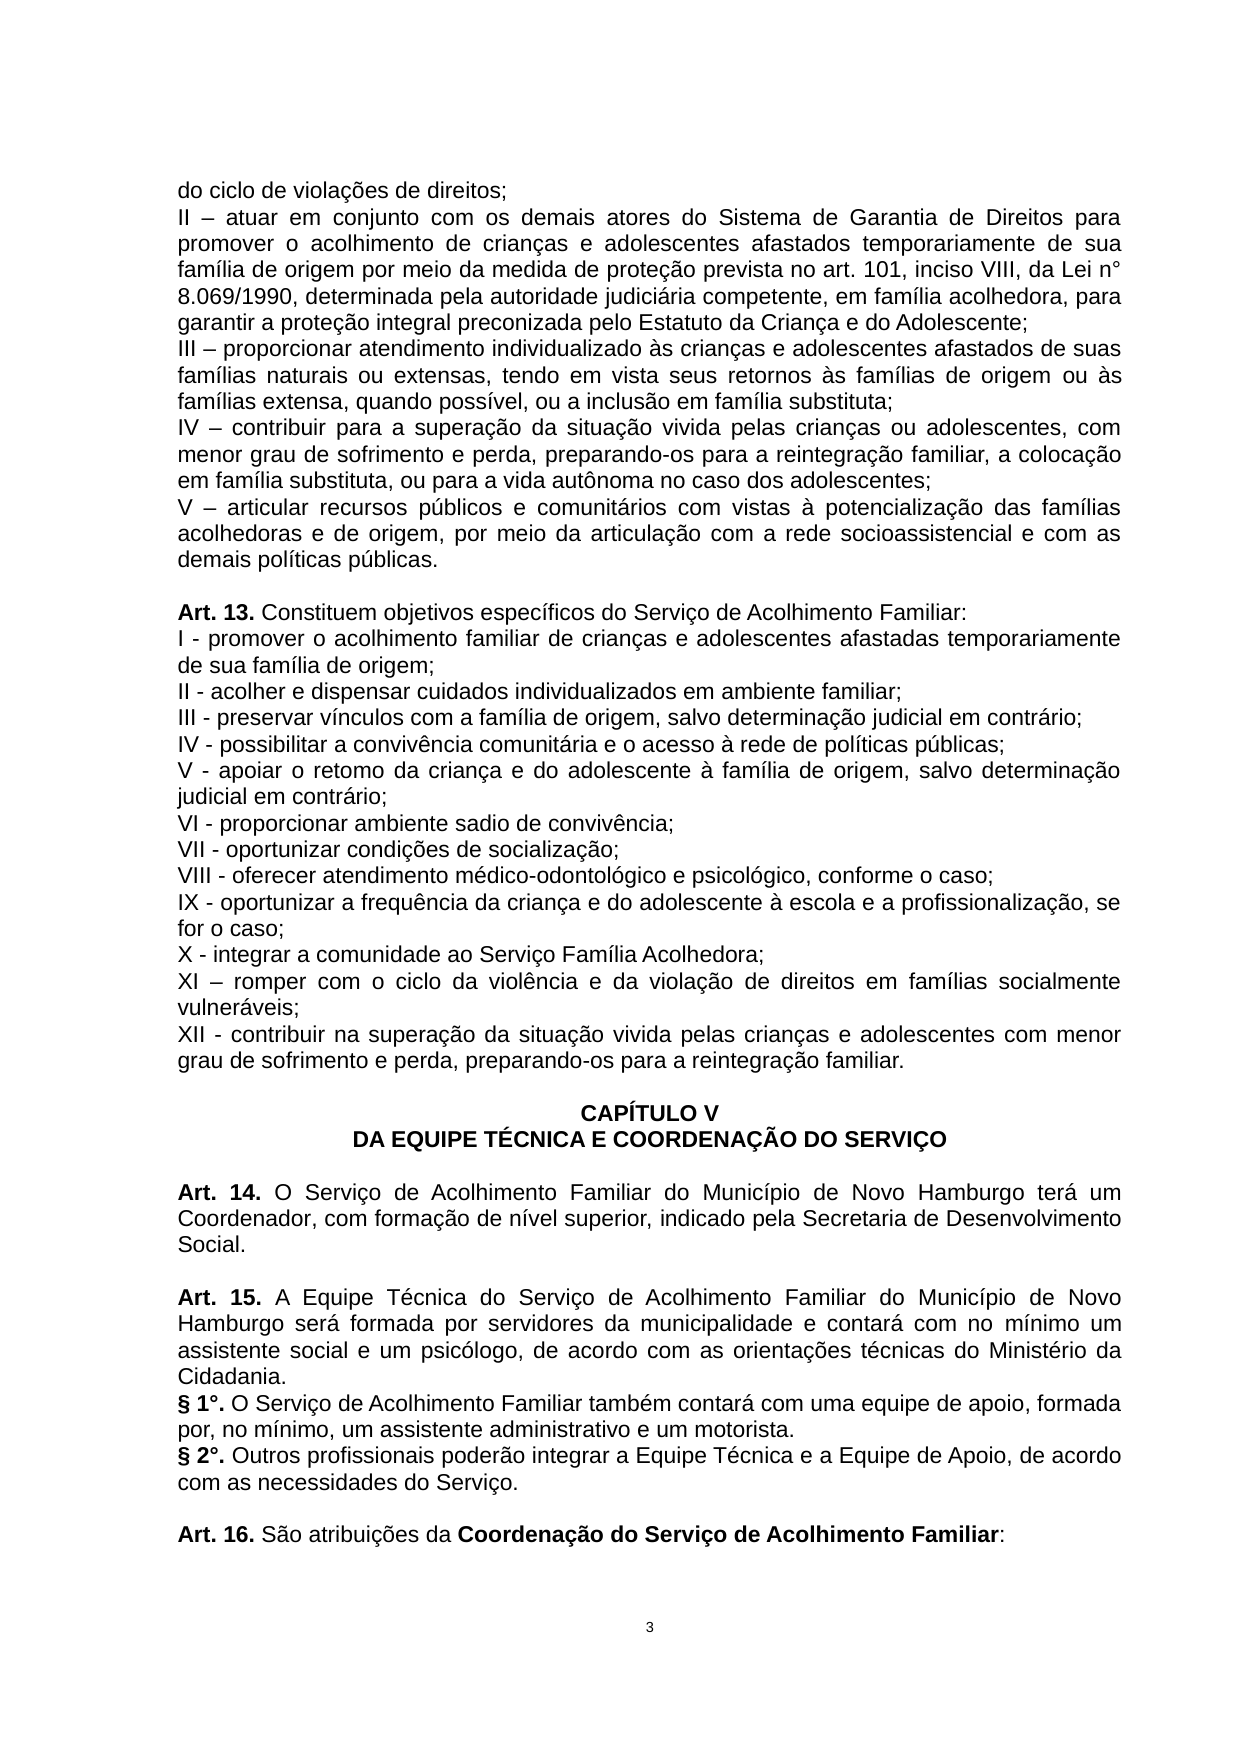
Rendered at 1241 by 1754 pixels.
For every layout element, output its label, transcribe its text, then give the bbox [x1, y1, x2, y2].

text DA EQUIPE TÉCNICA E COORDENAÇÃO DO SERVIÇO [177, 1126, 1122, 1152]
text Art. 13. Constituem objetivos específicos do Serviço de Acolhimento Familiar: [177, 599, 1122, 625]
text II - acolher e dispensar cuidados individualizados em ambiente familiar; [177, 678, 1122, 704]
text X - integrar a comunidade ao Serviço Família Acolhedora; [177, 941, 1122, 968]
text XII - contribuir na superação da situação vivida pelas crianças e adolescentes com menor grau de sofrimento e perda, preparando-os para a reintegração familiar. [177, 1021, 1122, 1073]
text XI – romper com o ciclo da violência e da violação de direitos em famílias socialmente vulneráveis; [177, 968, 1122, 1021]
text § 2°. Outros profissionais poderão integrar a Equipe Técnica e a Equipe de Apoio, de acordo com as necessidades do Serviço. [177, 1442, 1122, 1495]
text IV – contribuir para a superação da situação vivida pelas crianças ou adolescentes, com menor grau de sofrimento e perda, preparando-os para a reintegração familiar, a colocação em família substituta, ou para a vida autônoma no caso dos adolescentes; [177, 414, 1122, 493]
text CAPÍTULO V [177, 1099, 1122, 1126]
text III – proporcionar atendimento individualizado às crianças e adolescentes afastados de suas famílias naturais ou extensas, tendo em vista seus retornos às famílias de origem ou às famílias extensa, quando possível, ou a inclusão em família substituta; [177, 335, 1122, 414]
text Art. 14. O Serviço de Acolhimento Familiar do Município de Novo Hamburgo terá um Coordenador, com formação de nível superior, indicado pela Secretaria de Desenvolvimento Social. [177, 1179, 1122, 1258]
text V - apoiar o retomo da criança e do adolescente à família de origem, salvo determinação judicial em contrário; [177, 757, 1122, 810]
text Art. 15. A Equipe Técnica do Serviço de Acolhimento Familiar do Município de Novo Hamburgo será formada por servidores da municipalidade e contará com no mínimo um assistente social e um psicólogo, de acordo com as orientações técnicas do Ministério da Cidadania. [177, 1284, 1122, 1389]
text IX - oportunizar a frequência da criança e do adolescente à escola e a profissionalização, se for o caso; [177, 889, 1122, 941]
text III - preservar vínculos com a família de origem, salvo determinação judicial em contrário; [177, 704, 1122, 731]
text V – articular recursos públicos e comunitários com vistas à potencialização das famílias acolhedoras e de origem, por meio da articulação com a rede socioassistencial e com as demais políticas públicas. [177, 493, 1122, 572]
text VII - oportunizar condições de socialização; [177, 836, 1122, 862]
text II – atuar em conjunto com os demais atores do Sistema de Garantia de Direitos para promover o acolhimento de crianças e adolescentes afastados temporariamente de sua família de origem por meio da medida de proteção prevista no art. 101, inciso VIII, da Lei n° 8.069/1990, determinada pela autoridade judiciária competente, em família acolhedora, para garantir a proteção integral preconizada pelo Estatuto da Criança e do Adolescente; [177, 203, 1122, 335]
text IV - possibilitar a convivência comunitária e o acesso à rede de políticas públicas; [177, 731, 1122, 757]
text Art. 16. São atribuições da Coordenação do Serviço de Acolhimento Familiar: [177, 1521, 1122, 1548]
text do ciclo de violações de direitos; [177, 177, 1122, 203]
text VIII - oferecer atendimento médico-odontológico e psicológico, conforme o caso; [177, 862, 1122, 889]
text § 1°. O Serviço de Acolhimento Familiar também contará com uma equipe de apoio, formada por, no mínimo, um assistente administrativo e um motorista. [177, 1389, 1122, 1442]
text VI - proporcionar ambiente sadio de convivência; [177, 810, 1122, 836]
text I - promover o acolhimento familiar de crianças e adolescentes afastadas temporariamente de sua família de origem; [177, 625, 1122, 678]
